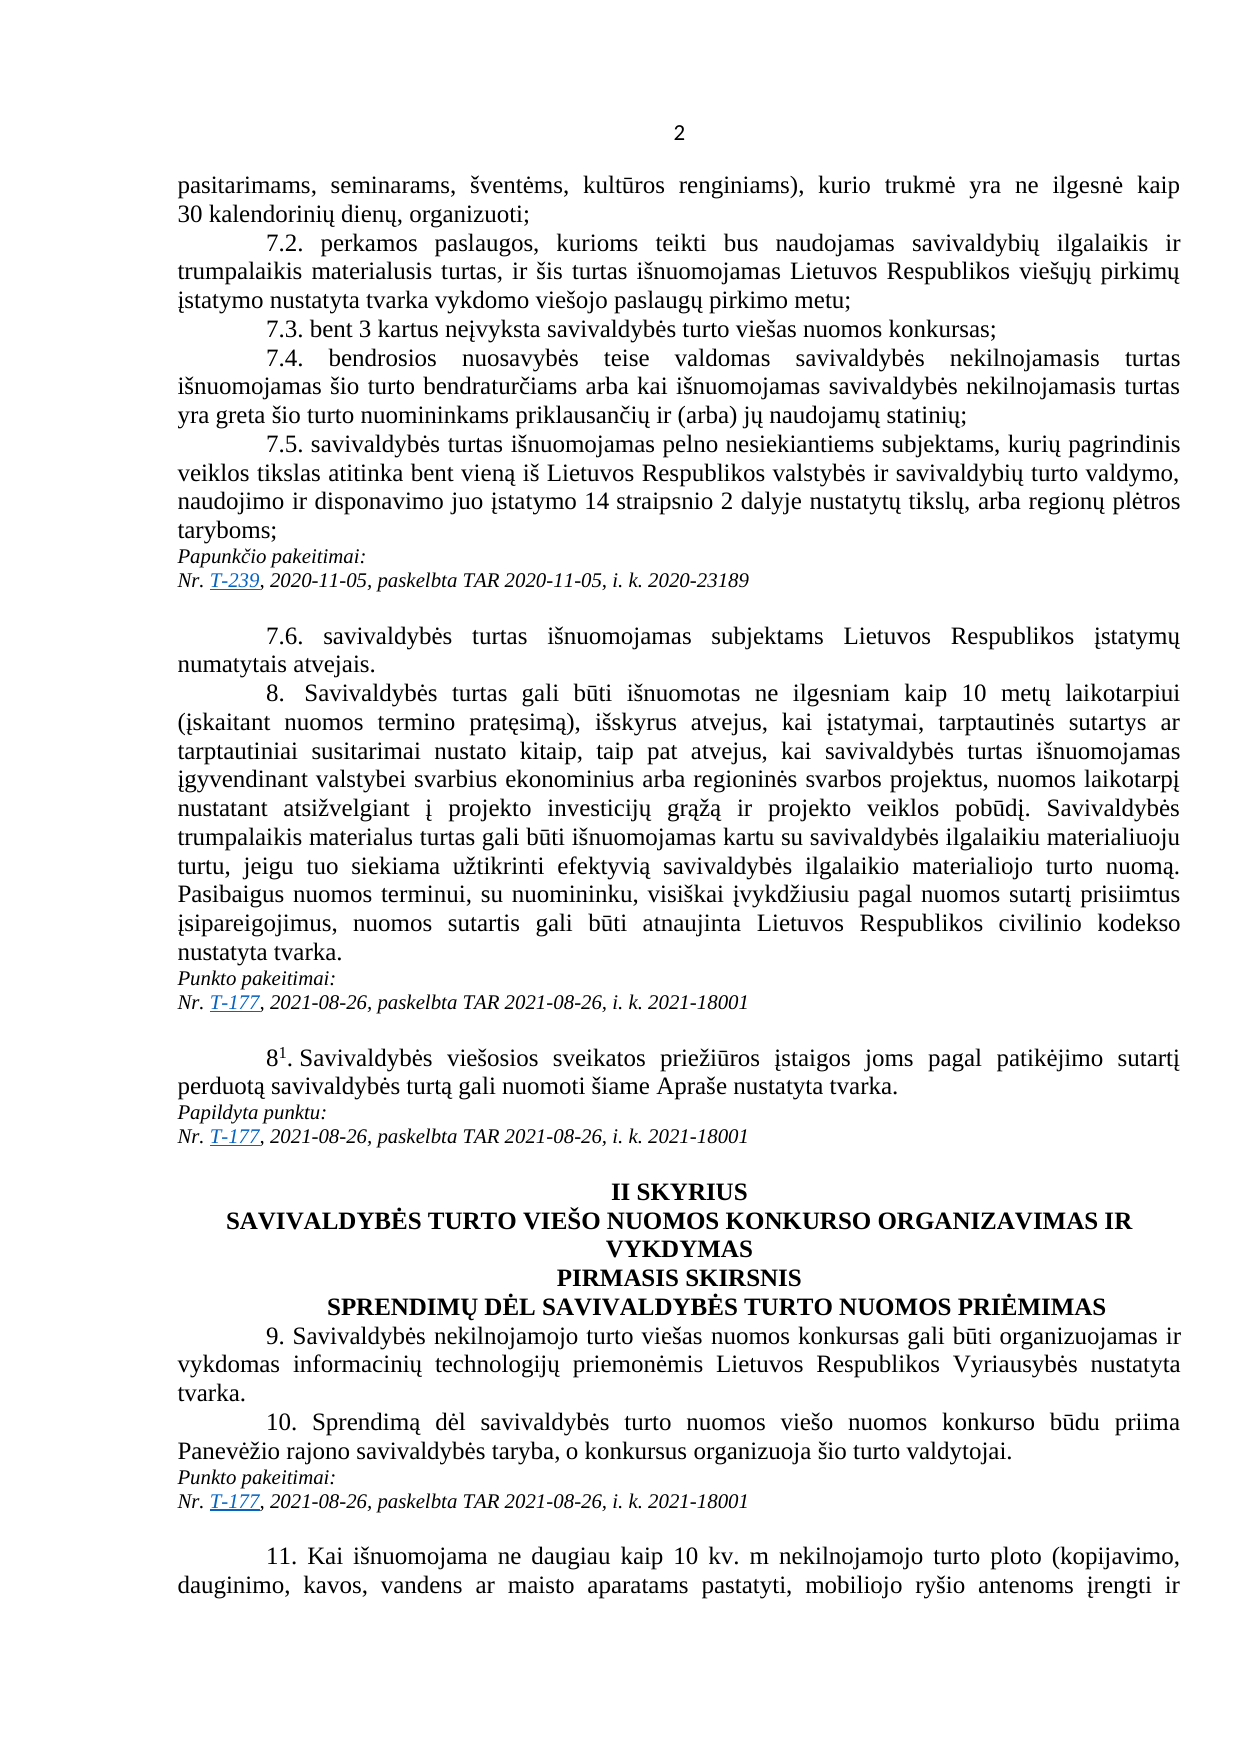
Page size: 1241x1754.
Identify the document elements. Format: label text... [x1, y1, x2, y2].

text 11. Kai išnuomojama ne daugiau kaip 10 kv. m nekilnojamojo turto ploto (kopijavimo, dauginimo, kavos, vandens ar maisto aparatams pastatyti, mobiliojo ryšio antenoms įrengti ir [177, 1541, 1181, 1599]
text Nr. T-177, 2021-08-26, paskelbta TAR 2021-08-26, i. k. 2021-18001 [177, 990, 1181, 1014]
text 81. Savivaldybės viešosios sveikatos priežiūros įstaigos joms pagal patikėjimo sutartį perduotą savivaldybės turtą gali nuomoti šiame Apraše nustatyta tvarka. [177, 1043, 1181, 1100]
text SPRENDIMŲ DĖL SAVIVALDYBĖS TURTO NUOMOS PRIĖMIMAS [177, 1292, 1181, 1321]
text 10. Sprendimą dėl savivaldybės turto nuomos viešo nuomos konkurso būdu priima Panevėžio rajono savivaldybės taryba, o konkursus organizuoja šio turto valdytojai. [177, 1407, 1181, 1464]
text II SKYRIUS [177, 1177, 1181, 1206]
text Punkto pakeitimai: [177, 1464, 1181, 1489]
subtitle 9. Savivaldybės nekilnojamojo turto viešas nuomos konkursas gali būti organizuojamas ir vykdomas informacinių technologijų priemonėmis Lietuvos Respublikos Vyriausybės nustatyta tvarka. [177, 1321, 1181, 1407]
text Papunkčio pakeitimai: [177, 544, 1181, 568]
text 7.2. perkamos paslaugos, kurioms teikti bus naudojamas savivaldybių ilgalaikis ir trumpalaikis materialusis turtas, ir šis turtas išnuomojamas Lietuvos Respublikos viešųjų pirkimų įstatymo nustatyta tvarka vykdomo viešojo paslaugų pirkimo metu; [177, 228, 1181, 314]
text Papildyta punktu: [177, 1100, 1181, 1124]
text pasitarimams, seminarams, šventėms, kultūros renginiams), kurio trukmė yra ne ilgesnė kaip 30 kalendorinių dienų, organizuoti; [177, 170, 1181, 228]
text 7.4. bendrosios nuosavybės teise valdomas savivaldybės nekilnojamasis turtas išnuomojamas šio turto bendraturčiams arba kai išnuomojamas savivaldybės nekilnojamasis turtas yra greta šio turto nuomininkams priklausančių ir (arba) jų naudojamų statinių; [177, 343, 1181, 429]
text Punkto pakeitimai: [177, 966, 1181, 990]
text 7.3. bent 3 kartus neįvyksta savivaldybės turto viešas nuomos konkursas; [177, 314, 1181, 343]
text Nr. T-239, 2020-11-05, paskelbta TAR 2020-11-05, i. k. 2020-23189 [177, 568, 1181, 592]
text SAVIVALDYBĖS TURTO VIEŠO NUOMOS KONKURSO ORGANIZAVIMAS IR VYKDYMAS [177, 1206, 1181, 1263]
text 8. Savivaldybės turtas gali būti išnuomotas ne ilgesniam kaip 10 metų laikotarpiui (įskaitant nuomos termino pratęsimą), išskyrus atvejus, kai įstatymai, tarptautinės sutartys ar tarptautiniai susitarimai nustato kitaip, taip pat atvejus, kai savivaldybės turtas išnuomojamas įgyvendinant valstybei svarbius ekonominius arba regioninės svarbos projektus, nuomos laikotarpį nustatant atsižvelgiant į projekto investicijų grąžą ir projekto veiklos pobūdį. Savivaldybės trumpalaikis materialus turtas gali būti išnuomojamas kartu su savivaldybės ilgalaikiu materialiuoju turtu, jeigu tuo siekiama užtikrinti efektyvią savivaldybės ilgalaikio materialiojo turto nuomą. Pasibaigus nuomos terminui, su nuomininku, visiškai įvykdžiusiu pagal nuomos sutartį prisiimtus įsipareigojimus, nuomos sutartis gali būti atnaujinta Lietuvos Respublikos civilinio kodekso nustatyta tvarka. [177, 678, 1181, 966]
subtitle PIRMASIS SKIRSNIS [177, 1263, 1181, 1292]
text Nr. T-177, 2021-08-26, paskelbta TAR 2021-08-26, i. k. 2021-18001 [177, 1124, 1181, 1148]
text 7.6. savivaldybės turtas išnuomojamas subjektams Lietuvos Respublikos įstatymų numatytais atvejais. [177, 621, 1181, 678]
text 7.5. savivaldybės turtas išnuomojamas pelno nesiekiantiems subjektams, kurių pagrindinis veiklos tikslas atitinka bent vieną iš Lietuvos Respublikos valstybės ir savivaldybių turto valdymo, naudojimo ir disponavimo juo įstatymo 14 straipsnio 2 dalyje nustatytų tikslų, arba regionų plėtros taryboms; [177, 429, 1181, 544]
text Nr. T-177, 2021-08-26, paskelbta TAR 2021-08-26, i. k. 2021-18001 [177, 1489, 1181, 1513]
